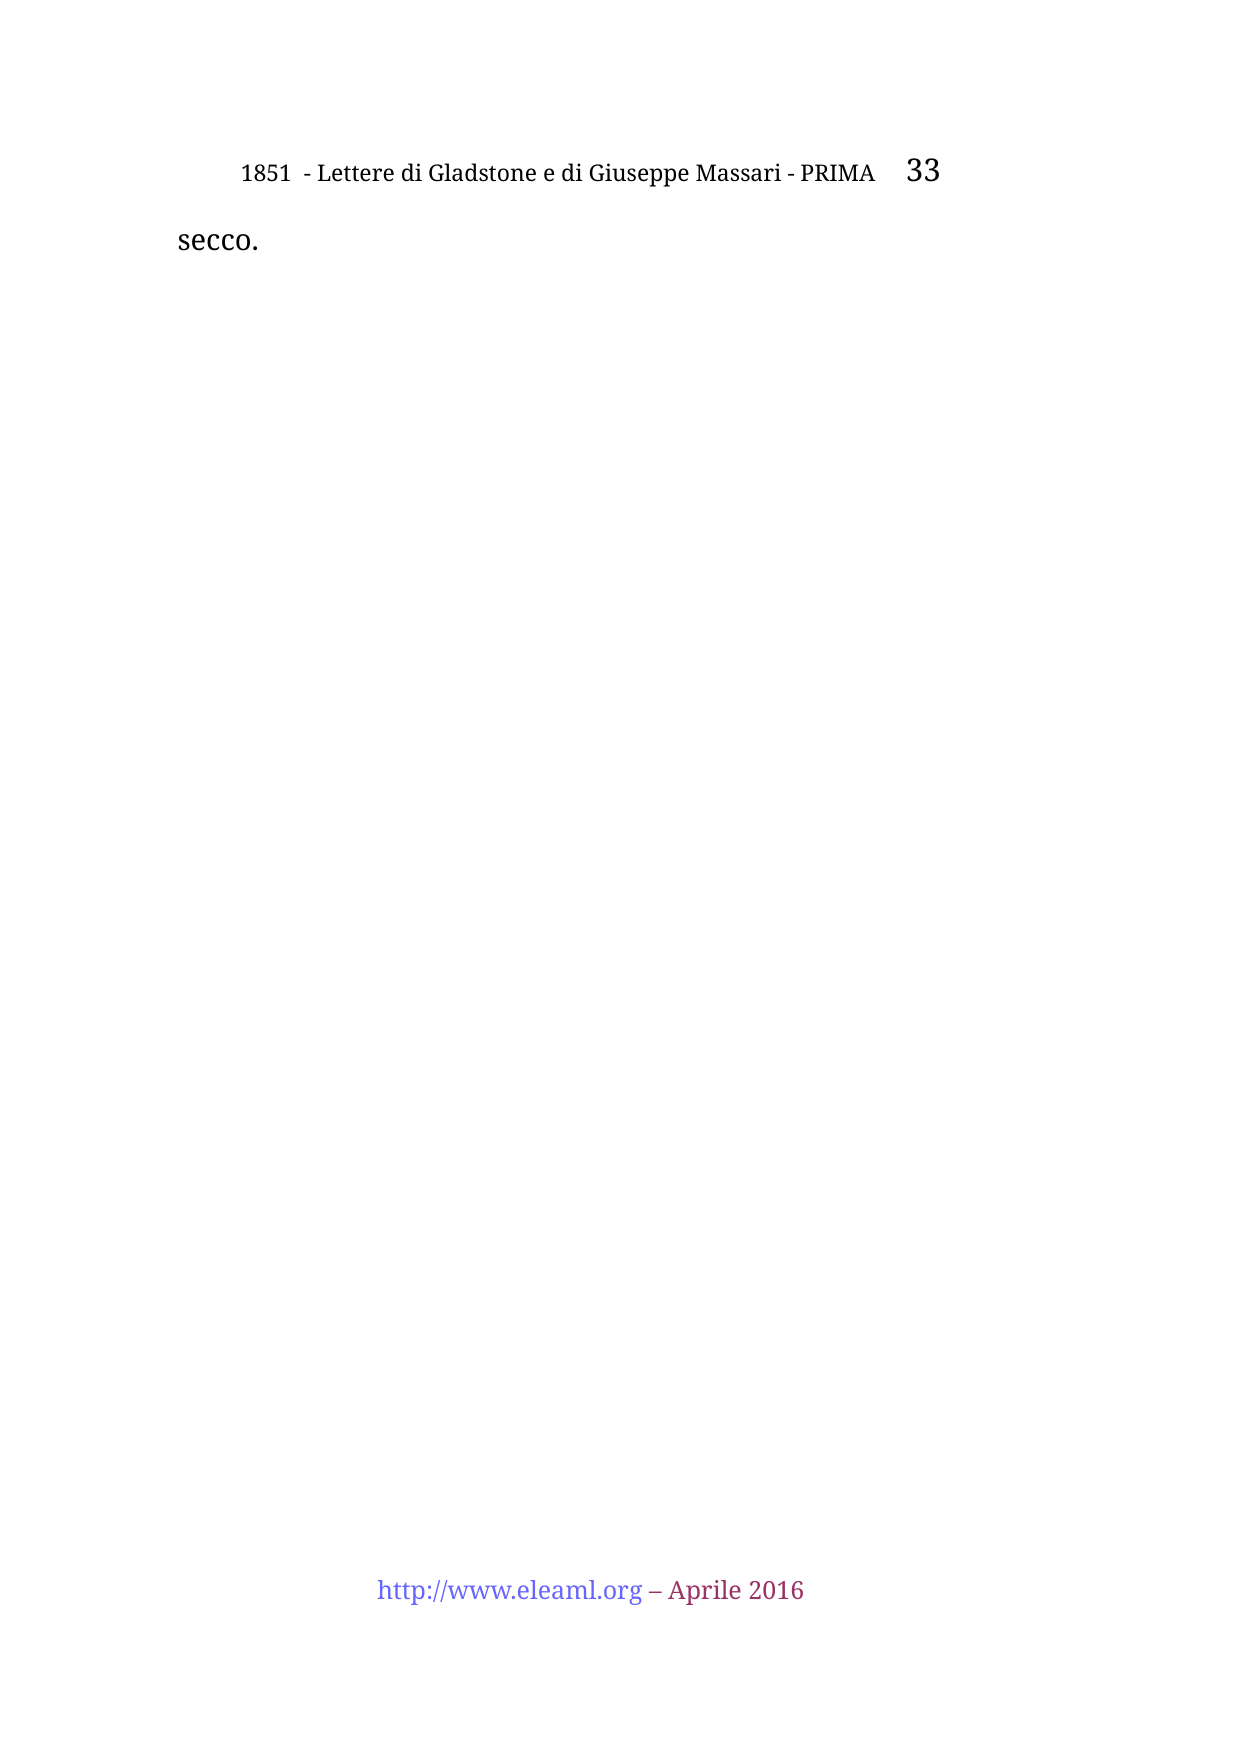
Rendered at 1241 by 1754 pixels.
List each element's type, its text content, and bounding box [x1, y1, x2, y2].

text secco. [177, 220, 1004, 259]
